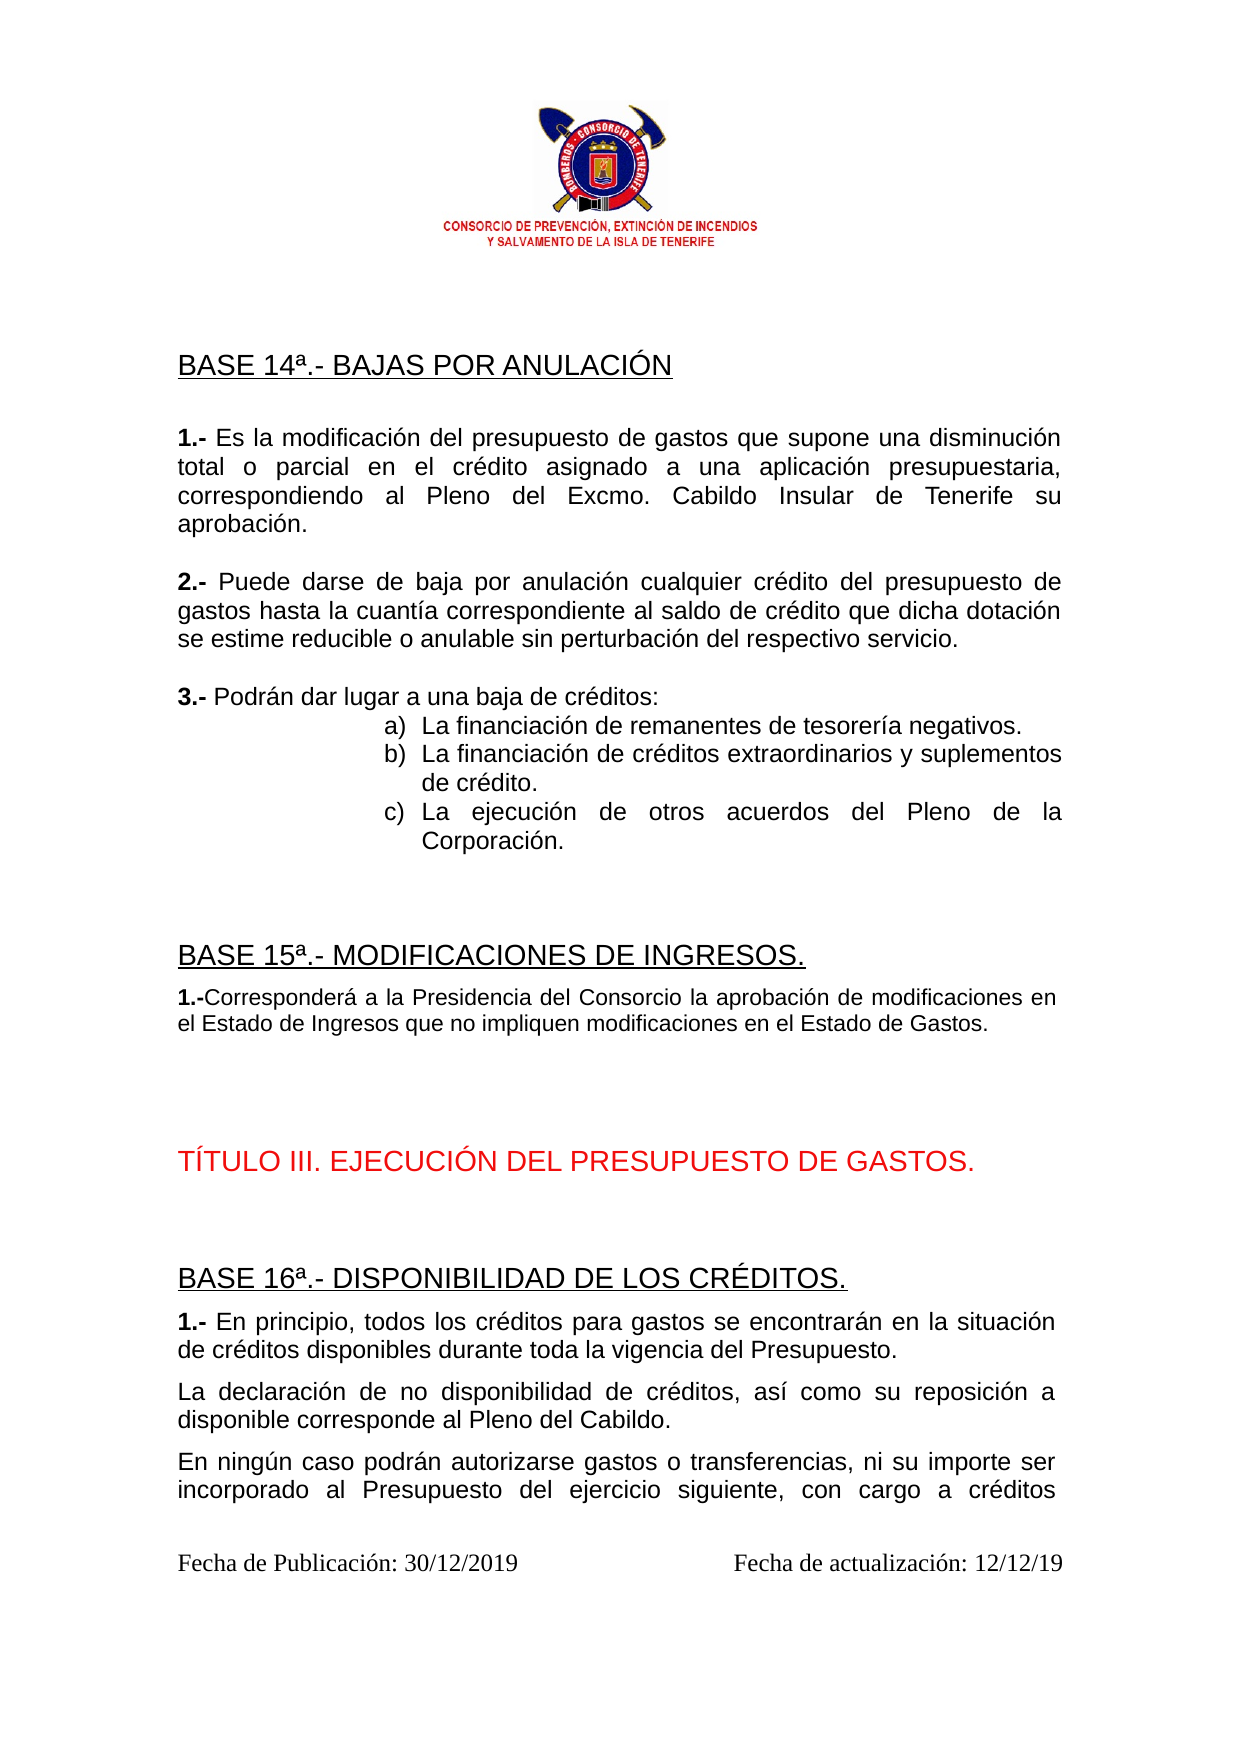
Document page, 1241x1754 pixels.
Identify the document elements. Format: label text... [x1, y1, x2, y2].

text La declaración de no disponibilidad de créditos, así como su reposición a disponible corresponde al Pleno del Cabildo. [177, 1377, 1057, 1434]
text 1.-Corresponderá a la Presidencia del Consorcio la aprobación de modificaciones en el Estado de Ingresos que no impliquen modificaciones en el Estado de Gastos. [177, 984, 1057, 1037]
subtitle BASE 15ª.- MODIFICACIONES DE INGRESOS. [177, 938, 1063, 972]
subtitle BASE 14ª.- BAJAS POR ANULACIÓN [177, 348, 1063, 382]
subtitle TÍTULO III. EJECUCIÓN DEL PRESUPUESTO DE GASTOS. [177, 1144, 1063, 1177]
text En ningún caso podrán autorizarse gastos o transferencias, ni su importe ser incorporado al Presupuesto del ejercicio siguiente, con cargo a créditos [177, 1447, 1057, 1504]
text 2.- Puede darse de baja por anulación cualquier crédito del presupuesto de gastos hasta la cuantía correspondiente al saldo de crédito que dicha dotación se estime reducible o anulable sin perturbación del respectivo servicio. [177, 567, 1063, 653]
list La financiación de remanentes de tesorería negativos. [384, 711, 1063, 739]
text 1.- Es la modificación del presupuesto de gastos que supone una disminución total o parcial en el crédito asignado a una aplicación presupuestaria, correspondiendo al Pleno del Excmo. Cabildo Insular de Tenerife su aprobación. [177, 423, 1063, 538]
text 1.- En principio, todos los créditos para gastos se encontrarán en la situación de créditos disponibles durante toda la vigencia del Presupuesto. [177, 1307, 1057, 1364]
subtitle BASE 16ª.- DISPONIBILIDAD DE LOS CRÉDITOS. [177, 1261, 1063, 1294]
list La ejecución de otros acuerdos del Pleno de la Corporación. [384, 797, 1063, 854]
picture [418, 93, 788, 260]
text 3.- Podrán dar lugar a una baja de créditos: [177, 682, 1063, 711]
list La financiación de créditos extraordinarios y suplementos de crédito. [384, 739, 1063, 797]
